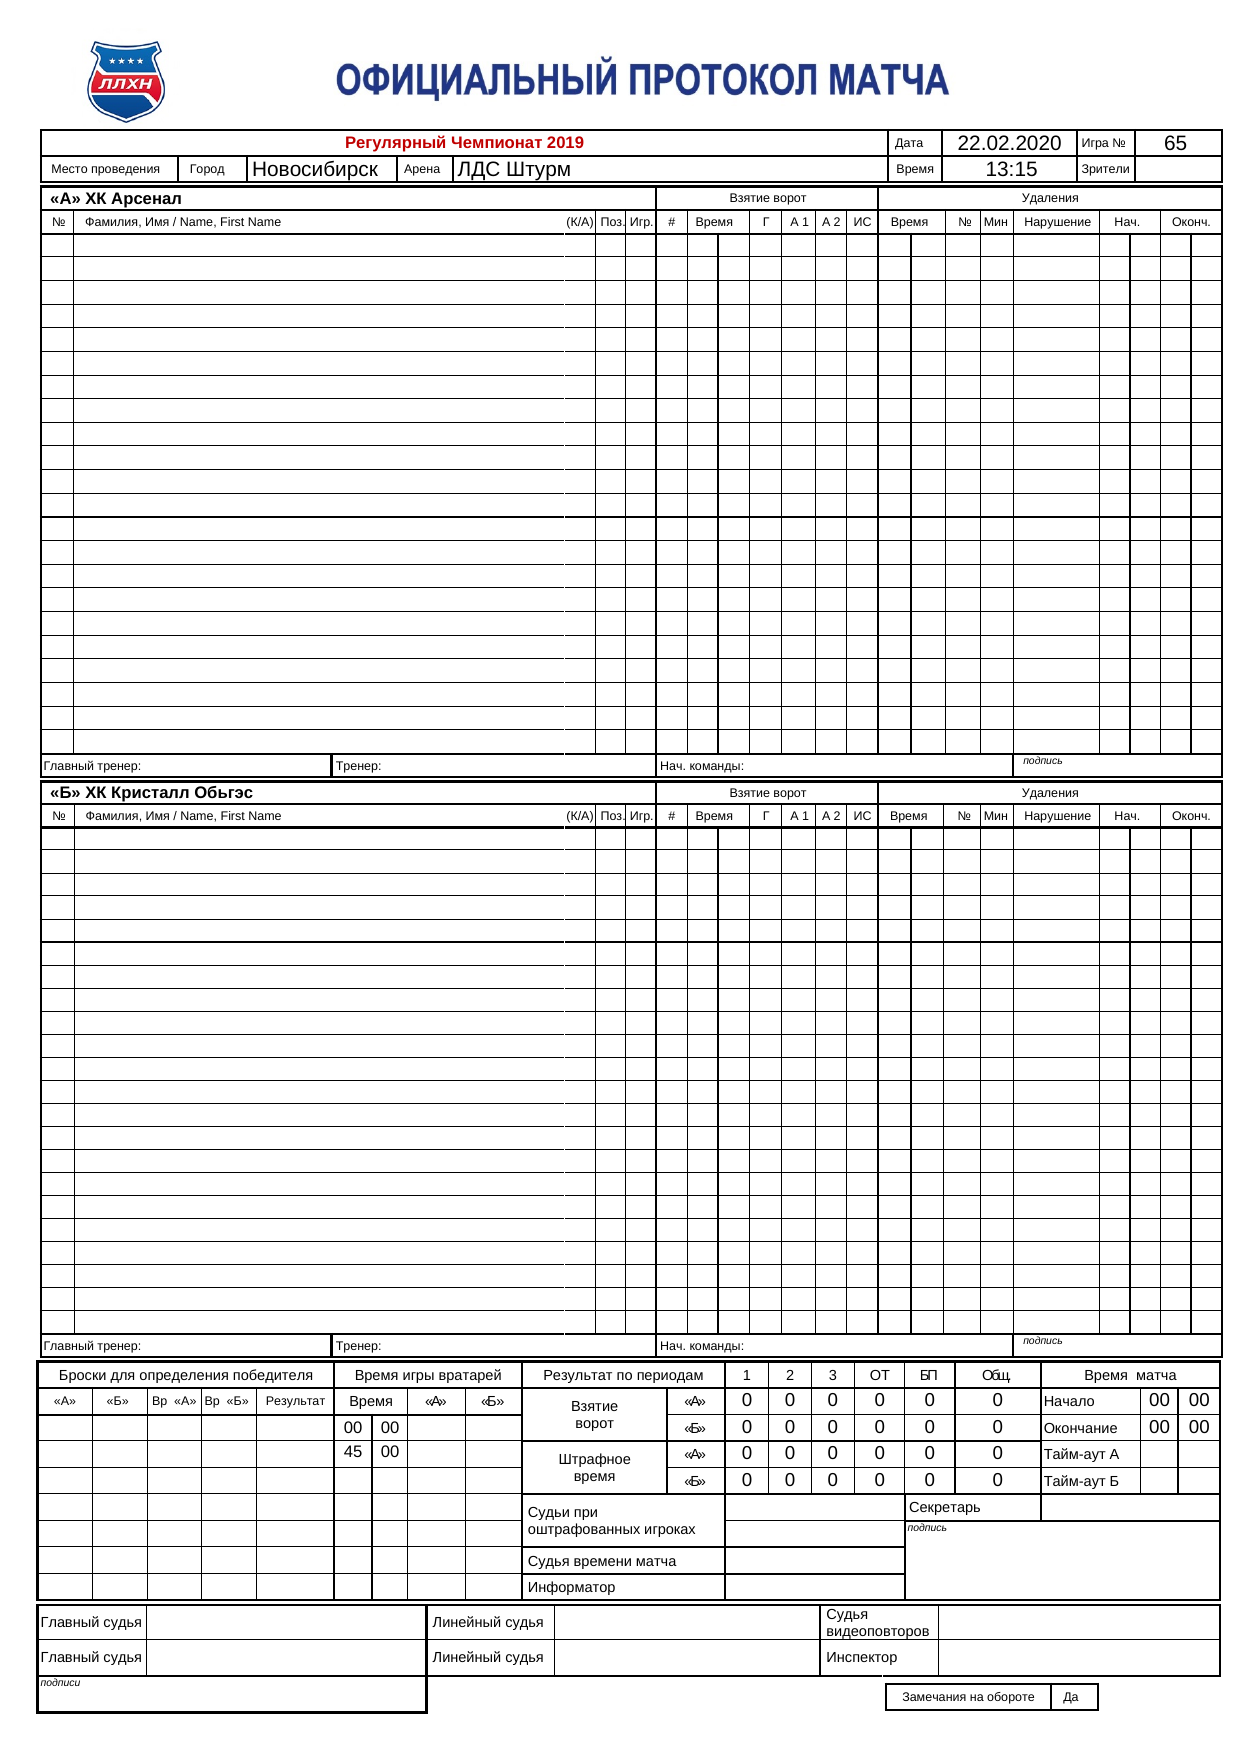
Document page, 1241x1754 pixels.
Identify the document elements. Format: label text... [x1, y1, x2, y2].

table_cell [847, 1104, 877, 1126]
table_cell [944, 1242, 980, 1264]
table_cell [981, 257, 1013, 280]
table_cell [782, 1058, 815, 1079]
table_cell [596, 1288, 625, 1310]
table_cell [626, 874, 655, 895]
table_cell # [657, 211, 687, 233]
table_cell [944, 1058, 980, 1079]
table_cell [596, 989, 625, 1011]
table_cell «А» [668, 1389, 724, 1413]
table_cell [626, 423, 655, 445]
table_cell [1014, 235, 1099, 256]
table_cell Окончание [1042, 1415, 1140, 1440]
table_cell [719, 874, 749, 895]
table_cell [1014, 470, 1099, 493]
table_cell [596, 565, 625, 587]
table_cell [335, 1521, 371, 1546]
table_cell [565, 1196, 595, 1218]
table_cell [626, 1242, 655, 1264]
table_cell [1131, 1265, 1160, 1287]
table_cell [408, 1521, 465, 1546]
table_cell [1014, 541, 1099, 564]
table_cell [879, 707, 910, 729]
table_cell Время [879, 211, 945, 233]
table_cell [596, 446, 625, 469]
table_cell Главный тренер: [42, 1335, 330, 1356]
table_cell [626, 1012, 655, 1033]
table_cell [719, 1219, 749, 1241]
table_cell [879, 874, 910, 895]
table_cell [750, 1219, 781, 1241]
table_cell [1131, 920, 1160, 941]
table_cell [879, 446, 910, 469]
table_cell [1192, 659, 1221, 682]
table_cell [1131, 518, 1160, 540]
table_cell [719, 1058, 749, 1079]
table_cell [719, 829, 749, 849]
table_cell [847, 565, 877, 587]
table_cell [1131, 494, 1160, 516]
table_cell А 1 [782, 805, 815, 826]
table_cell [719, 352, 749, 374]
table_cell [782, 305, 815, 327]
table_cell [912, 966, 943, 987]
table_cell [42, 376, 73, 398]
table_cell [565, 683, 595, 706]
table_cell [657, 281, 687, 303]
table_cell [565, 1173, 595, 1195]
table_cell [1161, 470, 1190, 493]
table_header 22.02.2020 [943, 131, 1076, 155]
table_cell [1161, 850, 1190, 872]
table_cell [657, 376, 687, 398]
table_cell [1131, 305, 1160, 327]
table_cell 0 [769, 1468, 811, 1493]
table_cell Взятие ворот [523, 1389, 666, 1440]
table_cell [657, 494, 687, 516]
table_cell [847, 328, 877, 351]
table_cell [596, 235, 625, 256]
table_cell [912, 305, 945, 327]
table_cell [1192, 683, 1221, 706]
table_cell [1131, 1104, 1160, 1126]
table_cell [74, 305, 564, 327]
table_cell [596, 1219, 625, 1241]
table_cell [1131, 1173, 1160, 1195]
table_cell [75, 1035, 564, 1057]
table_cell [74, 352, 564, 374]
table_cell [782, 1219, 815, 1241]
table_cell [1100, 1265, 1129, 1287]
table_cell [944, 1150, 980, 1172]
table_cell [981, 281, 1013, 303]
table_cell [1131, 1219, 1160, 1241]
table_cell [657, 1311, 687, 1333]
table_cell [981, 494, 1013, 516]
table_cell [688, 328, 717, 351]
table_cell [912, 1127, 943, 1149]
table_cell [39, 1441, 92, 1467]
table_cell [946, 707, 980, 729]
table_cell [657, 1219, 687, 1241]
table_cell [879, 423, 910, 445]
table_cell [782, 446, 815, 469]
table_cell [816, 850, 846, 872]
table_cell [719, 588, 749, 611]
table_cell [1100, 989, 1129, 1011]
table_cell [373, 1468, 407, 1493]
table_cell Тайм-аут Б [1042, 1468, 1140, 1493]
table_cell [847, 541, 877, 564]
table_cell [42, 588, 73, 611]
table_cell [1161, 1242, 1190, 1264]
table_cell [42, 989, 74, 1011]
table_cell [981, 1012, 1013, 1033]
table_cell [408, 1468, 465, 1493]
table_cell [1161, 707, 1190, 729]
table_cell [912, 1104, 943, 1126]
table_cell [688, 874, 717, 895]
table_cell [657, 659, 687, 682]
table_cell [565, 1035, 595, 1057]
table_cell Оконч. [1161, 805, 1221, 826]
table_cell [1192, 376, 1221, 398]
table_cell [75, 966, 564, 987]
table_cell [657, 305, 687, 327]
table_cell [74, 446, 564, 469]
table_cell [944, 874, 980, 895]
table_cell [1100, 588, 1129, 611]
table_cell [847, 707, 877, 729]
table_cell [782, 399, 815, 422]
table_cell [847, 376, 877, 398]
table_cell [719, 257, 749, 280]
table_cell [719, 494, 749, 516]
table_cell [816, 281, 846, 303]
table_cell [626, 235, 655, 256]
table_cell [782, 281, 815, 303]
table_cell [1014, 1196, 1099, 1218]
table_cell 0 [812, 1442, 854, 1467]
table_cell [1192, 874, 1221, 895]
table_cell [565, 707, 595, 729]
table_cell [1014, 565, 1099, 587]
table_cell [74, 541, 564, 564]
table_cell [93, 1416, 147, 1440]
table_cell [879, 565, 910, 587]
table_cell [981, 376, 1013, 398]
table_cell [657, 352, 687, 374]
table_cell [750, 850, 781, 872]
table_cell [883, 1677, 1220, 1681]
table_cell [408, 1494, 465, 1520]
table_cell [657, 1196, 687, 1218]
table_cell [750, 707, 781, 729]
table_cell [596, 588, 625, 611]
table_cell [75, 829, 564, 849]
table_cell [912, 1012, 943, 1033]
table_cell [1014, 1173, 1099, 1195]
table_cell [596, 874, 625, 895]
table_cell [688, 257, 717, 280]
table_cell [1014, 352, 1099, 374]
table_cell [782, 470, 815, 493]
table_cell 0 [956, 1468, 1040, 1493]
table_cell [946, 257, 980, 280]
table_cell [657, 1104, 687, 1126]
table_cell 0 [812, 1415, 854, 1440]
table_cell [816, 1288, 846, 1310]
table_cell [1100, 683, 1129, 706]
table_cell [847, 1173, 877, 1195]
table_cell [1192, 920, 1221, 941]
table_cell [782, 1104, 815, 1126]
table_cell [688, 376, 717, 398]
table_cell [42, 1127, 74, 1149]
table_cell [879, 257, 910, 280]
table_cell [946, 328, 980, 351]
table_cell [596, 1035, 625, 1057]
table_cell [1192, 399, 1221, 422]
table_cell [1161, 874, 1190, 895]
table_cell [782, 235, 815, 256]
table_cell [1014, 1127, 1099, 1149]
table_cell [1131, 829, 1160, 849]
table_cell [750, 1035, 781, 1057]
table_cell [1100, 423, 1129, 445]
table_cell [726, 1495, 904, 1520]
table_header Да [1052, 1685, 1097, 1709]
table_cell [42, 518, 73, 540]
table_cell [750, 683, 781, 706]
table_cell Зрители [1078, 157, 1134, 181]
table_cell [1131, 423, 1160, 445]
table_cell [626, 446, 655, 469]
table_cell [750, 352, 781, 374]
table_cell [688, 1196, 717, 1218]
table_cell 00 [373, 1441, 407, 1467]
table_cell [816, 470, 846, 493]
table_cell [944, 1173, 980, 1195]
table_cell [75, 1265, 564, 1287]
table_cell [816, 235, 846, 256]
table_cell [428, 1677, 882, 1711]
table_cell [202, 1441, 256, 1467]
table_cell [912, 1150, 943, 1172]
table_cell [42, 1012, 74, 1033]
table_cell [1131, 707, 1160, 729]
table_cell [688, 281, 717, 303]
table_cell [946, 446, 980, 469]
table_cell [596, 352, 625, 374]
table_cell [335, 1468, 371, 1493]
table_cell [596, 896, 625, 918]
table_cell [1100, 1012, 1129, 1033]
table_cell [879, 281, 910, 303]
table_cell [408, 1416, 465, 1440]
table_cell [847, 1242, 877, 1264]
table_cell Главный судья [39, 1606, 146, 1639]
table_cell [816, 707, 846, 729]
table_cell подпись [906, 1522, 1219, 1599]
table_cell [816, 376, 846, 398]
table_cell [1131, 874, 1160, 895]
table_cell [626, 896, 655, 918]
table_cell [257, 1574, 333, 1599]
table_cell [1192, 1288, 1221, 1310]
table_cell [42, 659, 73, 682]
table_cell [626, 1265, 655, 1287]
table_cell [335, 1494, 371, 1520]
table_cell [816, 636, 846, 658]
table_cell [688, 446, 717, 469]
table_cell [408, 1574, 465, 1599]
table_cell [782, 943, 815, 964]
table_cell Нач. [1100, 805, 1160, 826]
table_cell [1161, 896, 1190, 918]
table_cell Нач. [1100, 211, 1160, 233]
table_cell [782, 636, 815, 658]
table_cell [912, 446, 945, 469]
table_cell [688, 1104, 717, 1126]
table_cell [1014, 1104, 1099, 1126]
table_cell [1192, 1265, 1221, 1287]
table_cell [42, 874, 74, 895]
table_cell [565, 1242, 595, 1264]
table_cell [74, 707, 564, 729]
table_cell [750, 636, 781, 658]
table_cell [879, 1173, 910, 1195]
table_cell [726, 1548, 904, 1573]
table_cell [565, 1104, 595, 1126]
table_cell [596, 1311, 625, 1333]
table_cell [74, 683, 564, 706]
table_cell [981, 730, 1013, 753]
table_cell [1014, 588, 1099, 611]
table_header Время игры вратарей [335, 1363, 521, 1387]
table_cell [1192, 494, 1221, 516]
table_cell [719, 1288, 749, 1310]
table_cell [782, 1012, 815, 1033]
table_cell [782, 920, 815, 941]
table_cell [879, 470, 910, 493]
table_cell [879, 920, 910, 941]
table_cell [688, 659, 717, 682]
table_cell [750, 920, 781, 941]
table_cell [657, 1058, 687, 1079]
table_cell [42, 423, 73, 445]
table_cell [981, 541, 1013, 564]
table_cell [1100, 328, 1129, 351]
table_cell Город [179, 157, 246, 181]
table_cell [782, 874, 815, 895]
table_header Общ. [956, 1363, 1040, 1387]
table_header Броски для определения победителя [39, 1363, 333, 1387]
table_cell [816, 1012, 846, 1033]
table_cell [912, 257, 945, 280]
table_cell [847, 423, 877, 445]
table_cell [565, 446, 595, 469]
table_cell [75, 1196, 564, 1218]
table_cell [1192, 470, 1221, 493]
table_cell [816, 328, 846, 351]
table_cell [1099, 1682, 1220, 1711]
table_cell [596, 943, 625, 964]
table_cell [75, 1173, 564, 1195]
table_cell [944, 943, 980, 964]
table_cell [816, 588, 846, 611]
table_cell [912, 636, 945, 658]
table_cell [39, 1494, 92, 1520]
table_cell [946, 305, 980, 327]
table_cell [1192, 989, 1221, 1011]
table_cell [1192, 829, 1221, 849]
table_cell [42, 352, 73, 374]
table_cell [202, 1547, 256, 1573]
table_cell [1161, 1058, 1190, 1079]
table_header Удаления [879, 188, 1221, 209]
table_cell [39, 1468, 92, 1493]
table_cell [719, 707, 749, 729]
table_cell [42, 636, 73, 658]
table_cell [1161, 920, 1190, 941]
table_cell [626, 989, 655, 1011]
table_cell [1100, 829, 1129, 849]
table_cell [42, 1058, 74, 1079]
table_cell [719, 730, 749, 753]
table_cell [626, 966, 655, 987]
table_cell [879, 989, 910, 1011]
table_cell Судьи при оштрафованных игроках [523, 1495, 724, 1546]
table_cell [847, 1081, 877, 1103]
table_cell [847, 1150, 877, 1172]
table_cell Тренер: [333, 755, 655, 776]
table_cell [750, 235, 781, 256]
table_cell [75, 896, 564, 918]
table_cell [1192, 565, 1221, 587]
table_cell [1192, 1081, 1221, 1103]
table_cell [750, 1104, 781, 1126]
table_cell [847, 896, 877, 918]
table_cell [946, 612, 980, 634]
table_cell [981, 1219, 1013, 1241]
table_cell 0 [905, 1442, 954, 1467]
table_cell [596, 829, 625, 849]
table_cell [74, 376, 564, 398]
table_cell [1131, 1150, 1160, 1172]
table_cell [946, 376, 980, 398]
table_cell [879, 1150, 910, 1172]
table_cell [816, 1242, 846, 1264]
table_cell [946, 683, 980, 706]
table_cell [626, 636, 655, 658]
table_cell [816, 518, 846, 540]
table_cell [657, 257, 687, 280]
table_cell [847, 1058, 877, 1079]
table_cell [626, 1219, 655, 1241]
table_cell [879, 683, 910, 706]
table_cell [981, 850, 1013, 872]
table_cell [1192, 1173, 1221, 1195]
table_cell [816, 423, 846, 445]
table_cell [688, 1288, 717, 1310]
table_cell [1100, 257, 1129, 280]
table_cell [565, 281, 595, 303]
table_cell Мин [981, 805, 1013, 826]
table_cell [42, 1288, 74, 1310]
table_cell [1014, 1242, 1099, 1264]
table_cell [981, 612, 1013, 634]
table_cell Нач. команды: [657, 755, 1012, 776]
table_cell [466, 1547, 521, 1573]
table_cell [1100, 399, 1129, 422]
table_cell [719, 518, 749, 540]
table_cell [912, 470, 945, 493]
table_cell [939, 1606, 1219, 1639]
table_cell [750, 1081, 781, 1103]
table_header Дата [889, 131, 941, 155]
table_cell [816, 1196, 846, 1218]
table_cell [626, 1196, 655, 1218]
table_cell [93, 1468, 147, 1493]
table_cell [847, 235, 877, 256]
table_cell [74, 612, 564, 634]
table_cell Секретарь [906, 1495, 1040, 1520]
table_cell [1161, 423, 1190, 445]
table_cell [1014, 874, 1099, 895]
table_header Регулярный Чемпионат 2019 [42, 131, 887, 155]
table_cell [719, 446, 749, 469]
table_cell [657, 541, 687, 564]
table_cell [1014, 1058, 1099, 1079]
table_cell [75, 1127, 564, 1149]
table_cell [1100, 943, 1129, 964]
table_cell [816, 896, 846, 918]
table_cell [596, 470, 625, 493]
table_cell [1014, 1150, 1099, 1172]
table_cell [1192, 730, 1221, 753]
table_cell [1131, 541, 1160, 564]
table_cell [879, 1012, 910, 1033]
table_cell [879, 659, 910, 682]
table_cell [816, 943, 846, 964]
table_cell [750, 829, 781, 849]
table_cell [912, 1173, 943, 1195]
table_cell [42, 1081, 74, 1103]
table_cell [1131, 376, 1160, 398]
table_cell [1100, 850, 1129, 872]
table_cell [750, 1242, 781, 1264]
table_cell [981, 683, 1013, 706]
table_cell [42, 707, 73, 729]
table_cell [912, 1035, 943, 1057]
table_cell [816, 1058, 846, 1079]
table_cell [782, 829, 815, 849]
table_cell [816, 730, 846, 753]
table_cell [719, 399, 749, 422]
table_cell [565, 494, 595, 516]
table_cell [565, 943, 595, 964]
table_cell [1161, 1265, 1190, 1287]
table_cell Инспектор [821, 1640, 938, 1675]
table_cell [408, 1441, 465, 1467]
table_cell [750, 943, 781, 964]
picture [5, 28, 1179, 129]
table_cell [688, 1311, 717, 1333]
table_cell 0 [726, 1415, 768, 1440]
table_cell [1131, 612, 1160, 634]
table_cell [1014, 376, 1099, 398]
table_cell [688, 829, 717, 849]
table_cell [626, 920, 655, 941]
table_cell № [42, 211, 73, 233]
table_cell подпись [1014, 755, 1221, 776]
table_cell Вр «А» [148, 1389, 201, 1413]
table_cell [879, 829, 910, 849]
table_cell [1131, 328, 1160, 351]
table_cell [657, 989, 687, 1011]
table_cell Место проведения [42, 157, 177, 181]
table_cell № [42, 805, 74, 826]
table_cell [657, 1150, 687, 1172]
table_cell [688, 896, 717, 918]
table_cell [565, 352, 595, 374]
table_cell [1100, 1311, 1129, 1333]
table_header «А» ХК Арсенал [42, 188, 655, 209]
table_cell [981, 1265, 1013, 1287]
table_cell [879, 896, 910, 918]
table_cell [750, 281, 781, 303]
table_cell [1161, 257, 1190, 280]
table_cell [1161, 612, 1190, 634]
table_cell [750, 470, 781, 493]
table_cell [1161, 376, 1190, 398]
table_cell [946, 659, 980, 682]
table_cell [1161, 1288, 1190, 1310]
table_cell Штрафное время [523, 1442, 666, 1493]
table_cell [75, 1150, 564, 1172]
table_cell [944, 966, 980, 987]
table_cell [626, 399, 655, 422]
table_cell [1100, 1196, 1129, 1218]
table_cell [657, 423, 687, 445]
table_cell [912, 399, 945, 422]
table_cell [42, 257, 73, 280]
table_cell [847, 352, 877, 374]
table_cell [912, 376, 945, 398]
table_cell [750, 989, 781, 1011]
table_cell [657, 874, 687, 895]
table_cell [879, 328, 910, 351]
table_cell [816, 612, 846, 634]
table_cell [912, 683, 945, 706]
table_cell [981, 636, 1013, 658]
table_cell [946, 352, 980, 374]
table_cell [75, 1311, 564, 1333]
table_cell [93, 1547, 147, 1573]
table_cell [944, 850, 980, 872]
table_cell [1161, 328, 1190, 351]
table_header 65 [1136, 131, 1221, 155]
table_cell «Б » [466, 1389, 521, 1413]
table_cell 0 [769, 1442, 811, 1467]
table_cell [750, 896, 781, 918]
table_cell [946, 730, 980, 753]
table_cell [148, 1574, 201, 1599]
table_cell [74, 494, 564, 516]
table_cell [782, 612, 815, 634]
table_cell [1100, 920, 1129, 941]
table_cell [93, 1441, 147, 1467]
table_cell [879, 1035, 910, 1057]
table_cell [74, 518, 564, 540]
table_cell [1161, 659, 1190, 682]
table_cell [565, 1219, 595, 1241]
table_cell [847, 966, 877, 987]
table_cell [565, 989, 595, 1011]
table_cell [1131, 896, 1160, 918]
table_cell [847, 470, 877, 493]
table_cell [782, 1242, 815, 1264]
table_cell [565, 1150, 595, 1172]
table_cell Вр «Б» [202, 1389, 256, 1413]
table_cell [816, 1150, 846, 1172]
table_cell [1131, 1196, 1160, 1218]
table_cell [42, 1150, 74, 1172]
table_cell [912, 423, 945, 445]
table_cell [626, 352, 655, 374]
table_cell [1131, 636, 1160, 658]
table_cell [626, 707, 655, 729]
table_cell Фамилия, Имя / Name, First Name [74, 211, 565, 233]
table_cell [42, 1104, 74, 1126]
table_cell [719, 612, 749, 634]
table_cell [1131, 850, 1160, 872]
table_cell [202, 1416, 256, 1440]
table_cell [626, 1081, 655, 1103]
table_header Игра № [1078, 131, 1134, 155]
table_cell [879, 588, 910, 611]
table_cell [816, 659, 846, 682]
table_cell [688, 1081, 717, 1103]
table_cell [981, 1035, 1013, 1057]
table_cell Новосибирск [248, 157, 396, 181]
table_cell [1100, 1150, 1129, 1172]
table_cell [1100, 707, 1129, 729]
table_cell [1192, 541, 1221, 564]
table_cell [912, 707, 945, 729]
table_cell [596, 707, 625, 729]
table_cell [879, 730, 910, 753]
table_cell [335, 1547, 371, 1573]
table_cell [688, 1150, 717, 1172]
table_cell [657, 636, 687, 658]
table_cell [719, 281, 749, 303]
table_cell [1136, 157, 1221, 181]
table_cell [847, 659, 877, 682]
table_cell подпись [1014, 1335, 1221, 1356]
table_cell [42, 565, 73, 587]
table_cell [257, 1441, 333, 1467]
table_cell [42, 1035, 74, 1057]
table_cell [39, 1547, 92, 1573]
table_cell [750, 1058, 781, 1079]
table_cell [1192, 966, 1221, 987]
table_cell [981, 707, 1013, 729]
table_cell [1192, 612, 1221, 634]
table_cell [879, 1242, 910, 1264]
table_cell «Б» [93, 1389, 147, 1413]
table_cell (К/А) [565, 211, 595, 233]
table_cell [1192, 1035, 1221, 1057]
table_cell [466, 1441, 521, 1467]
table_cell [719, 1081, 749, 1103]
table_cell [981, 989, 1013, 1011]
table_cell [596, 1012, 625, 1033]
table_cell [1161, 1104, 1190, 1126]
table_cell [782, 588, 815, 611]
table_cell [981, 1196, 1013, 1218]
table_cell [1131, 1127, 1160, 1149]
table_cell [912, 1081, 943, 1103]
table_cell [565, 1127, 595, 1149]
table_cell [750, 423, 781, 445]
table_cell [74, 588, 564, 611]
table_cell [1131, 1311, 1160, 1333]
table_cell [944, 1196, 980, 1218]
table_cell 00 [1141, 1389, 1177, 1413]
table_cell Нач. команды: [657, 1335, 1012, 1356]
table_cell [626, 1311, 655, 1333]
table_cell [1100, 305, 1129, 327]
table_cell [42, 235, 73, 256]
table_cell [657, 1242, 687, 1264]
table_cell [782, 966, 815, 987]
table_cell [1100, 518, 1129, 540]
table_cell 0 [956, 1442, 1040, 1467]
table_cell [719, 305, 749, 327]
table_cell [626, 1127, 655, 1149]
table_cell [816, 1081, 846, 1103]
table_cell [981, 1104, 1013, 1126]
table_cell [626, 1150, 655, 1172]
table_cell [257, 1468, 333, 1493]
table_cell [1014, 1265, 1099, 1287]
table_cell Время [889, 157, 941, 181]
table_cell [373, 1521, 407, 1546]
table_cell [847, 1012, 877, 1033]
table_cell [1192, 896, 1221, 918]
table_cell [1100, 1127, 1129, 1149]
table_cell [816, 305, 846, 327]
table_cell [1014, 281, 1099, 303]
table_cell [626, 612, 655, 634]
table_cell [1161, 494, 1190, 516]
table_cell [879, 636, 910, 658]
table_cell [657, 612, 687, 634]
table_cell [1192, 305, 1221, 327]
table_cell [1014, 1311, 1099, 1333]
table_cell [1100, 966, 1129, 987]
table_cell [148, 1441, 201, 1467]
table_cell [688, 1127, 717, 1149]
table_cell [565, 588, 595, 611]
table_cell [74, 730, 564, 753]
table_cell [42, 1265, 74, 1287]
table_cell Нарушение [1014, 805, 1099, 826]
table_cell [626, 730, 655, 753]
table_cell [1192, 257, 1221, 280]
table_cell [565, 1081, 595, 1103]
table_cell [847, 829, 877, 849]
table_cell [596, 659, 625, 682]
table_cell [719, 470, 749, 493]
table_cell № [944, 805, 980, 826]
table_cell 00 [1179, 1389, 1219, 1413]
table_cell [42, 281, 73, 303]
table_cell [1014, 636, 1099, 658]
table_cell [1192, 1311, 1221, 1333]
table_cell [1131, 966, 1160, 987]
table_cell [74, 636, 564, 658]
table_cell Г [750, 211, 781, 233]
table_cell [1131, 659, 1160, 682]
table_cell [847, 281, 877, 303]
table_cell [596, 966, 625, 987]
table_cell [93, 1494, 147, 1520]
table_cell [688, 399, 717, 422]
table_cell [912, 659, 945, 682]
table_cell [1100, 874, 1129, 895]
table_cell [750, 730, 781, 753]
table_cell [719, 1012, 749, 1033]
table_cell [847, 588, 877, 611]
table_header Взятие ворот [657, 188, 877, 209]
table_cell Поз. [596, 805, 625, 826]
table_cell [1014, 399, 1099, 422]
table_cell 0 [855, 1442, 904, 1467]
table_cell [1100, 1104, 1129, 1126]
table_cell [1141, 1468, 1177, 1493]
table_cell [565, 518, 595, 540]
table_cell [879, 235, 910, 256]
table_cell [816, 541, 846, 564]
table_cell 0 [956, 1415, 1040, 1440]
table_cell [981, 896, 1013, 918]
table_cell [565, 659, 595, 682]
table_cell [596, 257, 625, 280]
table_cell [981, 920, 1013, 941]
table_cell [750, 494, 781, 516]
table_cell [626, 494, 655, 516]
table_cell [981, 1150, 1013, 1172]
table_cell [912, 494, 945, 516]
table_cell [1042, 1495, 1219, 1520]
table_cell [75, 920, 564, 941]
table_cell Мин [981, 211, 1013, 233]
table_cell [912, 829, 943, 849]
table_cell [74, 423, 564, 445]
table_cell [626, 850, 655, 872]
table_cell [981, 1242, 1013, 1264]
table_cell [257, 1521, 333, 1546]
table_cell [879, 399, 910, 422]
table_cell [626, 305, 655, 327]
table_cell [782, 376, 815, 398]
table_cell [42, 850, 74, 872]
table_cell [879, 966, 910, 987]
table_cell [1161, 1081, 1190, 1103]
table_cell [596, 518, 625, 540]
table_cell [1131, 1288, 1160, 1310]
table_cell [466, 1416, 521, 1440]
table_cell [879, 1288, 910, 1310]
table_cell «А» [39, 1389, 92, 1413]
table_cell [626, 541, 655, 564]
table_cell [1131, 399, 1160, 422]
table_cell [981, 659, 1013, 682]
table_cell [688, 707, 717, 729]
table_header 3 [812, 1363, 854, 1387]
table_cell [816, 1173, 846, 1195]
table_cell [626, 1058, 655, 1079]
table_cell [1161, 305, 1190, 327]
table_cell [75, 1219, 564, 1241]
table_cell 0 [855, 1415, 904, 1440]
table_cell [257, 1494, 333, 1520]
table_cell [74, 235, 564, 256]
table_cell Нарушение [1014, 211, 1099, 233]
table_cell [335, 1574, 371, 1599]
table_cell [782, 352, 815, 374]
table_cell [946, 470, 980, 493]
table_cell [719, 565, 749, 587]
table_cell [944, 989, 980, 1011]
table_cell [75, 1242, 564, 1264]
table_cell [847, 446, 877, 469]
table_cell ИС [847, 805, 877, 826]
table_cell [1014, 328, 1099, 351]
table_cell [816, 989, 846, 1011]
table_cell [944, 1311, 980, 1333]
table_cell [944, 1127, 980, 1149]
table_cell [1161, 730, 1190, 753]
table_cell [39, 1416, 92, 1440]
table_cell [42, 1196, 74, 1218]
table_cell [750, 1012, 781, 1033]
table_cell [1161, 588, 1190, 611]
table_cell [981, 874, 1013, 895]
table_cell [782, 683, 815, 706]
table_cell [944, 829, 980, 849]
table_cell [782, 659, 815, 682]
table_cell [719, 850, 749, 872]
table_cell [1131, 352, 1160, 374]
table_cell [1131, 1081, 1160, 1103]
table_cell [782, 1311, 815, 1333]
table_cell [946, 565, 980, 587]
table_cell [981, 966, 1013, 987]
table_cell [1192, 1058, 1221, 1079]
table_cell [750, 1265, 781, 1287]
table_cell [565, 565, 595, 587]
table_cell [1014, 423, 1099, 445]
table_cell [782, 257, 815, 280]
table_cell Главный тренер: [42, 755, 330, 776]
table_cell [981, 1127, 1013, 1149]
table_cell [373, 1494, 407, 1520]
table_cell [782, 1127, 815, 1149]
table_cell [782, 1288, 815, 1310]
table_cell А 1 [782, 211, 815, 233]
table_cell 0 [905, 1415, 954, 1440]
table_cell [750, 588, 781, 611]
table_header «Б» ХК Кристалл Обьгэс [42, 783, 655, 803]
table_cell [719, 1265, 749, 1287]
table_cell [726, 1521, 904, 1546]
table_cell [1100, 565, 1129, 587]
table_cell [847, 1311, 877, 1333]
table_cell [148, 1416, 201, 1440]
table_cell [1014, 612, 1099, 634]
table_cell [1161, 518, 1190, 540]
table_cell [750, 612, 781, 634]
table_cell [847, 257, 877, 280]
table_cell [466, 1521, 521, 1546]
table_cell [981, 235, 1013, 256]
table_cell [946, 494, 980, 516]
table_cell [719, 920, 749, 941]
table_cell [688, 636, 717, 658]
table_cell [565, 896, 595, 918]
table_cell [782, 1081, 815, 1103]
table_cell [912, 1288, 943, 1310]
table_cell [1100, 446, 1129, 469]
table_cell [1100, 235, 1129, 256]
table_cell 0 [812, 1468, 854, 1493]
table_cell [847, 874, 877, 895]
table_cell [719, 1173, 749, 1195]
table_cell [565, 423, 595, 445]
table_cell [981, 1173, 1013, 1195]
table_cell [42, 1311, 74, 1333]
table_cell [816, 565, 846, 587]
table_cell [847, 1035, 877, 1057]
table_cell [1192, 352, 1221, 374]
table_cell [1192, 1104, 1221, 1126]
table_cell [1131, 565, 1160, 587]
table_cell [466, 1468, 521, 1493]
table_cell [565, 1265, 595, 1287]
table_cell [1131, 257, 1160, 280]
table_cell [565, 257, 595, 280]
table_cell Время [879, 805, 943, 826]
table_cell [847, 943, 877, 964]
table_cell [565, 920, 595, 941]
table_cell [74, 659, 564, 682]
table_cell [912, 896, 943, 918]
table_cell [939, 1640, 1219, 1675]
table_cell [1192, 1012, 1221, 1033]
table_cell [657, 943, 687, 964]
table_cell [912, 541, 945, 564]
table_cell [719, 896, 749, 918]
table_cell [946, 636, 980, 658]
table_cell [1161, 966, 1190, 987]
table_cell Начало [1042, 1389, 1140, 1413]
table_cell [1014, 1035, 1099, 1057]
table_cell [596, 1081, 625, 1103]
table_cell [1131, 235, 1160, 256]
table_cell [1100, 541, 1129, 564]
table_cell [565, 829, 595, 849]
table_cell [74, 470, 564, 493]
table_cell [1100, 494, 1129, 516]
table_cell [74, 257, 564, 280]
table_cell [912, 328, 945, 351]
table_cell [626, 257, 655, 280]
table_cell [912, 1265, 943, 1287]
table_cell ИС [847, 211, 877, 233]
table_cell Поз. [596, 211, 625, 233]
table_cell [1161, 989, 1190, 1011]
table_cell [1192, 1242, 1221, 1264]
table_cell [1161, 565, 1190, 587]
table_cell [981, 829, 1013, 849]
table_cell [981, 423, 1013, 445]
table_cell [657, 399, 687, 422]
table_cell [688, 683, 717, 706]
table_cell 00 [1179, 1415, 1219, 1440]
table_cell [847, 399, 877, 422]
table_cell [944, 920, 980, 941]
table_cell [750, 1311, 781, 1333]
table_cell [565, 1058, 595, 1079]
table_cell [75, 1058, 564, 1079]
table_cell [657, 235, 687, 256]
table_cell [750, 1150, 781, 1172]
table_cell [555, 1606, 819, 1639]
table_cell [688, 850, 717, 872]
table_header Взятие ворот [657, 783, 877, 803]
table_cell [1179, 1441, 1219, 1467]
table_cell [596, 730, 625, 753]
table_cell [42, 494, 73, 516]
table_cell [1014, 1081, 1099, 1103]
table_cell [93, 1521, 147, 1546]
table_cell [946, 235, 980, 256]
table_cell 0 [855, 1389, 904, 1413]
table_cell [719, 943, 749, 964]
table_cell 0 [769, 1415, 811, 1440]
table_cell [688, 518, 717, 540]
table_cell [912, 1311, 943, 1333]
table_cell [1192, 850, 1221, 872]
table_cell [1161, 683, 1190, 706]
table_cell Линейный судья [428, 1640, 554, 1675]
table_cell Время [688, 211, 749, 233]
table_cell [1014, 659, 1099, 682]
table_cell [565, 541, 595, 564]
table_cell [1100, 1035, 1129, 1057]
table_cell Информатор [523, 1575, 724, 1599]
table_cell [626, 1104, 655, 1126]
table_cell [626, 328, 655, 351]
table_cell [42, 730, 73, 753]
table_cell Время [335, 1389, 407, 1413]
table_cell [657, 707, 687, 729]
table_cell [148, 1521, 201, 1546]
table_cell [1161, 1219, 1190, 1241]
table_cell [1192, 423, 1221, 445]
table_cell [1100, 1173, 1129, 1195]
table_cell [1141, 1441, 1177, 1467]
table_cell [912, 588, 945, 611]
table_cell [782, 541, 815, 564]
table_header Удаления [879, 783, 1221, 803]
table_cell [719, 683, 749, 706]
table_cell [42, 896, 74, 918]
table_cell Судья видеоповторов [821, 1606, 938, 1639]
table_cell Линейный судья [428, 1606, 554, 1639]
table_cell [879, 943, 910, 964]
table_cell [1131, 1012, 1160, 1033]
table_cell 0 [905, 1468, 954, 1493]
table_cell [719, 1196, 749, 1218]
table_cell [946, 399, 980, 422]
table_cell [750, 518, 781, 540]
table_cell [981, 1311, 1013, 1333]
table_cell [944, 896, 980, 918]
table_cell [719, 1311, 749, 1333]
table_cell [596, 1127, 625, 1149]
table_cell [879, 1104, 910, 1126]
table_cell [1100, 896, 1129, 918]
table_cell [1131, 1058, 1160, 1079]
table_cell [1014, 494, 1099, 516]
table_cell [1161, 352, 1190, 374]
table_cell [981, 399, 1013, 422]
table_cell [688, 966, 717, 987]
table_cell [816, 1219, 846, 1241]
table_cell [847, 1127, 877, 1149]
table_cell [719, 636, 749, 658]
table_cell [879, 541, 910, 564]
table_cell [782, 707, 815, 729]
table_cell 00 [373, 1416, 407, 1440]
table_cell [719, 966, 749, 987]
table_cell [688, 235, 717, 256]
table_cell [912, 1242, 943, 1264]
table_cell [565, 874, 595, 895]
table_cell [1100, 730, 1129, 753]
table_cell Оконч. [1161, 211, 1221, 233]
table_cell [75, 989, 564, 1011]
table_header 1 [726, 1363, 768, 1387]
table_cell [912, 920, 943, 941]
table_cell [596, 612, 625, 634]
table_cell [657, 1081, 687, 1103]
table_cell [657, 1127, 687, 1149]
table_cell [912, 1058, 943, 1079]
table_cell [148, 1494, 201, 1520]
table_cell Тайм-аут А [1042, 1441, 1140, 1467]
table_cell [1014, 730, 1099, 753]
table_cell [1014, 920, 1099, 941]
table_cell [1014, 1012, 1099, 1033]
table_cell [879, 376, 910, 398]
table_cell [1014, 896, 1099, 918]
table_cell [1014, 1219, 1099, 1241]
table_cell [657, 966, 687, 987]
table_cell [719, 1035, 749, 1057]
table_cell [1161, 636, 1190, 658]
table_cell [626, 518, 655, 540]
table_cell [1161, 1012, 1190, 1033]
table_cell Главный судья [39, 1640, 146, 1675]
table_cell [912, 989, 943, 1011]
table_cell [912, 352, 945, 374]
table_cell [719, 1242, 749, 1264]
table_cell [719, 541, 749, 564]
table_cell [726, 1575, 904, 1599]
table_cell [946, 588, 980, 611]
table_cell [596, 1196, 625, 1218]
table_cell [626, 588, 655, 611]
table_cell [688, 943, 717, 964]
table_cell «А» [408, 1389, 465, 1413]
table_cell [1161, 1196, 1190, 1218]
table_cell [1131, 943, 1160, 964]
table_cell [816, 966, 846, 987]
table_cell [750, 1196, 781, 1218]
table_cell [782, 1196, 815, 1218]
table_cell [657, 328, 687, 351]
table_cell [688, 565, 717, 587]
table_cell [596, 1150, 625, 1172]
table_cell [1192, 1196, 1221, 1218]
table_cell [596, 541, 625, 564]
table_cell [657, 730, 687, 753]
table_cell [847, 1219, 877, 1241]
table_cell [816, 920, 846, 941]
table_cell [42, 541, 73, 564]
table_cell [847, 612, 877, 634]
table_cell [1192, 1150, 1221, 1172]
table_cell Игр. [626, 211, 655, 233]
table_cell [879, 352, 910, 374]
table_cell [1161, 446, 1190, 469]
table_cell [565, 612, 595, 634]
table_cell [847, 730, 877, 753]
table_cell [1100, 352, 1129, 374]
table_cell [981, 1058, 1013, 1079]
table_header Результат по периодам [523, 1363, 724, 1387]
table_cell [912, 943, 943, 964]
table_cell [596, 376, 625, 398]
table_cell [816, 1127, 846, 1149]
table_cell [688, 989, 717, 1011]
table_cell [1192, 281, 1221, 303]
table_cell [75, 1012, 564, 1033]
table_cell 00 [1141, 1415, 1177, 1440]
table_cell 0 [726, 1442, 768, 1467]
table_cell [946, 518, 980, 540]
table_cell [847, 636, 877, 658]
table_cell [596, 328, 625, 351]
table_cell [981, 305, 1013, 327]
table_cell [565, 235, 595, 256]
table_cell [782, 896, 815, 918]
table_cell Фамилия, Имя / Name, First Name [75, 805, 565, 826]
table_cell [74, 565, 564, 587]
table_cell [657, 896, 687, 918]
table_cell [565, 730, 595, 753]
table_cell [847, 850, 877, 872]
table_header ОТ [855, 1363, 904, 1387]
table_cell # [657, 805, 687, 826]
table_cell [750, 966, 781, 987]
table_cell 00 [335, 1416, 371, 1440]
table_cell [688, 423, 717, 445]
table_cell [1161, 943, 1190, 964]
table_cell [688, 1242, 717, 1264]
table_cell [981, 1081, 1013, 1103]
table_cell [981, 518, 1013, 540]
table_cell [688, 612, 717, 634]
table_cell [782, 423, 815, 445]
table_cell 0 [726, 1468, 768, 1493]
table_cell [719, 1150, 749, 1172]
table_cell [596, 920, 625, 941]
table_cell [657, 588, 687, 611]
table_cell [719, 328, 749, 351]
table_cell [782, 850, 815, 872]
table_cell [1161, 281, 1190, 303]
table_cell [565, 399, 595, 422]
table_cell [75, 874, 564, 895]
table_header Время матча [1042, 1363, 1219, 1387]
table_cell [42, 829, 74, 849]
table_cell [626, 829, 655, 849]
table_cell [1192, 446, 1221, 469]
table_cell [847, 1196, 877, 1218]
table_cell [408, 1547, 465, 1573]
table_cell [596, 850, 625, 872]
table_cell [912, 1196, 943, 1218]
table_cell 45 [335, 1441, 371, 1467]
table_cell [657, 1035, 687, 1057]
table_cell [1192, 1127, 1221, 1149]
table_cell [75, 1104, 564, 1126]
table_cell [719, 235, 749, 256]
table_cell [981, 470, 1013, 493]
table_cell [1161, 399, 1190, 422]
table_cell [657, 829, 687, 849]
table_cell [688, 1058, 717, 1079]
table_cell [657, 446, 687, 469]
table_cell [42, 683, 73, 706]
table_cell [1100, 1081, 1129, 1103]
table_cell [42, 446, 73, 469]
table_cell [1131, 730, 1160, 753]
table_cell [946, 281, 980, 303]
table_cell [148, 1468, 201, 1493]
table_cell Арена [398, 157, 452, 181]
table_cell [657, 518, 687, 540]
table_cell «Б» [668, 1468, 724, 1493]
table_cell [879, 1127, 910, 1149]
table_header 2 [769, 1363, 811, 1387]
table_cell [1192, 1219, 1221, 1241]
table_cell [750, 399, 781, 422]
table_cell [1192, 636, 1221, 658]
table_cell [626, 1288, 655, 1310]
table_cell [596, 281, 625, 303]
table_cell [750, 565, 781, 587]
table_cell [981, 446, 1013, 469]
table_cell [1192, 588, 1221, 611]
table_cell [816, 494, 846, 516]
table_cell [946, 423, 980, 445]
table_cell [847, 683, 877, 706]
table_cell [981, 943, 1013, 964]
table_cell [596, 683, 625, 706]
table_cell [816, 1265, 846, 1287]
table_cell [879, 1081, 910, 1103]
table_cell [719, 376, 749, 398]
table_cell [816, 446, 846, 469]
table_cell [912, 1219, 943, 1241]
table_cell [944, 1081, 980, 1103]
table_cell [816, 1311, 846, 1333]
table_cell [750, 541, 781, 564]
table_cell [1131, 446, 1160, 469]
table_cell [816, 874, 846, 895]
table_cell [912, 874, 943, 895]
table_cell [1014, 707, 1099, 729]
table_cell [816, 829, 846, 849]
table_cell [657, 920, 687, 941]
table_cell [596, 399, 625, 422]
table_cell [981, 1288, 1013, 1310]
table_cell [782, 494, 815, 516]
table_cell Г [750, 805, 781, 826]
table_cell [596, 1058, 625, 1079]
table_cell [946, 541, 980, 564]
table_cell [750, 659, 781, 682]
table_cell [1014, 1288, 1099, 1310]
table_cell [912, 730, 945, 753]
table_cell [42, 1242, 74, 1264]
table_cell 0 [769, 1389, 811, 1413]
table_cell [1131, 683, 1160, 706]
table_cell [816, 257, 846, 280]
table_cell [750, 1288, 781, 1310]
table_cell [944, 1265, 980, 1287]
table_cell [719, 989, 749, 1011]
table_cell [750, 446, 781, 469]
table_cell 0 [812, 1389, 854, 1413]
table_cell [565, 1311, 595, 1333]
table_cell [981, 588, 1013, 611]
table_cell [657, 1288, 687, 1310]
table_cell [719, 1127, 749, 1149]
table_cell «Б» [668, 1415, 724, 1440]
table_cell Результат [257, 1389, 333, 1413]
table_cell [912, 235, 945, 256]
table_cell [466, 1574, 521, 1599]
table_cell [688, 352, 717, 374]
table_cell [1192, 328, 1221, 351]
table_cell [688, 1012, 717, 1033]
table_cell [1192, 518, 1221, 540]
table_cell [626, 659, 655, 682]
table_cell [626, 281, 655, 303]
table_cell [657, 470, 687, 493]
table_cell (К/А) [565, 805, 595, 826]
table_cell [1100, 1219, 1129, 1241]
table_cell [1161, 1150, 1190, 1172]
table_cell [847, 494, 877, 516]
table_cell [1100, 470, 1129, 493]
table_cell [657, 1173, 687, 1195]
table_cell [688, 588, 717, 611]
table_cell [75, 1288, 564, 1310]
table_cell [944, 1104, 980, 1126]
table_cell [816, 399, 846, 422]
table_cell [688, 1173, 717, 1195]
table_header БП [905, 1363, 954, 1387]
table_cell [750, 376, 781, 398]
table_cell [1131, 1035, 1160, 1057]
table_cell [688, 920, 717, 941]
table_cell [202, 1494, 256, 1520]
table_cell [657, 565, 687, 587]
table_cell [565, 376, 595, 398]
table_cell [782, 565, 815, 587]
table_cell [782, 1265, 815, 1287]
table_cell [719, 1104, 749, 1126]
table_cell [879, 1219, 910, 1241]
table_cell [373, 1574, 407, 1599]
table_cell [147, 1606, 425, 1639]
table_cell [596, 1242, 625, 1264]
table_cell [847, 920, 877, 941]
table_cell [1014, 943, 1099, 964]
table_cell [879, 612, 910, 634]
table_cell [1100, 281, 1129, 303]
table_cell [42, 470, 73, 493]
table_cell [912, 565, 945, 587]
table_cell [75, 850, 564, 872]
table_cell [816, 683, 846, 706]
table_cell [596, 636, 625, 658]
table_cell 0 [726, 1389, 768, 1413]
table_cell [1161, 1173, 1190, 1195]
table_cell 0 [956, 1389, 1040, 1413]
table_cell Судья времени матча [523, 1548, 724, 1573]
table_cell [944, 1035, 980, 1057]
table_cell [782, 989, 815, 1011]
table_cell [912, 612, 945, 634]
table_cell [565, 470, 595, 493]
table_cell [944, 1012, 980, 1033]
table_cell [847, 305, 877, 327]
table_cell [596, 305, 625, 327]
table_cell [39, 1574, 92, 1599]
table_cell [596, 423, 625, 445]
table_cell А 2 [816, 805, 846, 826]
table_cell [202, 1521, 256, 1546]
table_cell [596, 494, 625, 516]
table_cell [688, 494, 717, 516]
table_cell [565, 1012, 595, 1033]
table_cell [847, 1265, 877, 1287]
table_cell [42, 305, 73, 327]
table_cell [782, 1035, 815, 1057]
table_cell [1014, 966, 1099, 987]
table_cell [750, 1173, 781, 1195]
table_cell [257, 1416, 333, 1440]
table_cell Игр. [626, 805, 655, 826]
table_cell [719, 659, 749, 682]
table_cell [74, 328, 564, 351]
table_cell [688, 1219, 717, 1241]
table_header Замечания на обороте [887, 1685, 1050, 1709]
table_cell [879, 1311, 910, 1333]
table_cell [1014, 989, 1099, 1011]
table_cell [42, 966, 74, 987]
table_cell [1100, 1242, 1129, 1264]
table_cell [1014, 850, 1099, 872]
table_cell [879, 1058, 910, 1079]
table_cell [1131, 588, 1160, 611]
table_cell [565, 636, 595, 658]
table_cell [879, 1265, 910, 1287]
table_cell А 2 [816, 211, 846, 233]
table_cell [657, 1012, 687, 1033]
table_cell [688, 541, 717, 564]
table_cell [688, 1035, 717, 1057]
table_cell [74, 281, 564, 303]
table_cell [1131, 281, 1160, 303]
table_cell [688, 1265, 717, 1287]
table_cell [42, 328, 73, 351]
table_cell [1014, 305, 1099, 327]
table_cell [1192, 943, 1221, 964]
table_cell [42, 1173, 74, 1195]
table_cell [74, 399, 564, 422]
table_cell [42, 1219, 74, 1241]
table_cell [688, 470, 717, 493]
table_cell [847, 1288, 877, 1310]
table_cell [657, 1265, 687, 1287]
table_cell [75, 943, 564, 964]
table_cell [782, 518, 815, 540]
table_cell 0 [905, 1389, 954, 1413]
table_cell [565, 1288, 595, 1310]
table_cell [1100, 636, 1129, 658]
table_cell [596, 1104, 625, 1126]
table_cell [1100, 612, 1129, 634]
table_cell [1161, 1127, 1190, 1149]
table_cell [1179, 1468, 1219, 1493]
table_cell [1100, 1288, 1129, 1310]
table_cell [148, 1547, 201, 1573]
table_cell [42, 612, 73, 634]
table_cell 0 [855, 1468, 904, 1493]
table_cell [657, 850, 687, 872]
table_cell [1131, 1242, 1160, 1264]
table_cell [626, 1035, 655, 1057]
table_cell [626, 565, 655, 587]
table_cell [847, 518, 877, 540]
table_cell [879, 850, 910, 872]
table_cell [879, 1196, 910, 1218]
table_cell [879, 518, 910, 540]
table_cell [1100, 376, 1129, 398]
table_cell [75, 1081, 564, 1103]
table_cell [816, 352, 846, 374]
table_cell [657, 683, 687, 706]
table_cell [565, 305, 595, 327]
table_cell [596, 1173, 625, 1195]
table_cell [93, 1574, 147, 1599]
table_cell [816, 1035, 846, 1057]
table_cell [750, 328, 781, 351]
table_cell [688, 730, 717, 753]
table_cell [912, 281, 945, 303]
table_cell [257, 1547, 333, 1573]
table_cell [981, 565, 1013, 587]
table_cell [626, 376, 655, 398]
table_cell [42, 943, 74, 964]
table_cell [782, 1173, 815, 1195]
table_cell [719, 423, 749, 445]
table_cell [1131, 470, 1160, 493]
table_cell ЛДС Штурм [454, 157, 887, 181]
table_cell [782, 328, 815, 351]
table_cell [981, 352, 1013, 374]
table_cell [565, 966, 595, 987]
table_cell [1100, 659, 1129, 682]
table_cell [555, 1640, 819, 1675]
table_cell [912, 518, 945, 540]
table_cell [750, 305, 781, 327]
table_cell [750, 257, 781, 280]
table_cell [750, 1127, 781, 1149]
table_cell [1161, 829, 1190, 849]
table_cell [750, 874, 781, 895]
table_cell [1131, 989, 1160, 1011]
table_cell [1014, 257, 1099, 280]
table_cell «А» [668, 1442, 724, 1467]
table_cell [202, 1574, 256, 1599]
table_cell подписи [39, 1677, 425, 1711]
table_cell [147, 1640, 425, 1675]
table_cell [1161, 235, 1190, 256]
table_cell [1100, 1058, 1129, 1079]
table_cell [1161, 1035, 1190, 1057]
table_cell [688, 305, 717, 327]
table_cell [879, 305, 910, 327]
table_cell [944, 1219, 980, 1241]
table_cell [626, 470, 655, 493]
table_cell [565, 328, 595, 351]
table_cell [42, 399, 73, 422]
table_cell [626, 1173, 655, 1195]
table_cell [981, 328, 1013, 351]
table_cell [847, 989, 877, 1011]
table_cell [373, 1547, 407, 1573]
table_cell [782, 730, 815, 753]
table_cell [1014, 683, 1099, 706]
table_cell [816, 1104, 846, 1126]
table_cell 13:15 [943, 157, 1076, 181]
table_cell [596, 1265, 625, 1287]
table_cell [466, 1494, 521, 1520]
table_cell [879, 494, 910, 516]
table_cell [1014, 446, 1099, 469]
table_cell [1161, 1311, 1190, 1333]
table_cell [626, 683, 655, 706]
table_cell [1014, 829, 1099, 849]
table_cell [1192, 235, 1221, 256]
table_cell [565, 850, 595, 872]
table_cell № [946, 211, 980, 233]
table_cell [944, 1288, 980, 1310]
table_cell Тренер: [333, 1335, 655, 1356]
table_cell [202, 1468, 256, 1493]
table_cell [1192, 707, 1221, 729]
table_cell Время [688, 805, 749, 826]
table_cell [1014, 518, 1099, 540]
table_cell [39, 1521, 92, 1546]
table_cell [1161, 541, 1190, 564]
table_cell [626, 943, 655, 964]
table_cell [42, 920, 74, 941]
table_cell [782, 1150, 815, 1172]
table_cell [912, 850, 943, 872]
